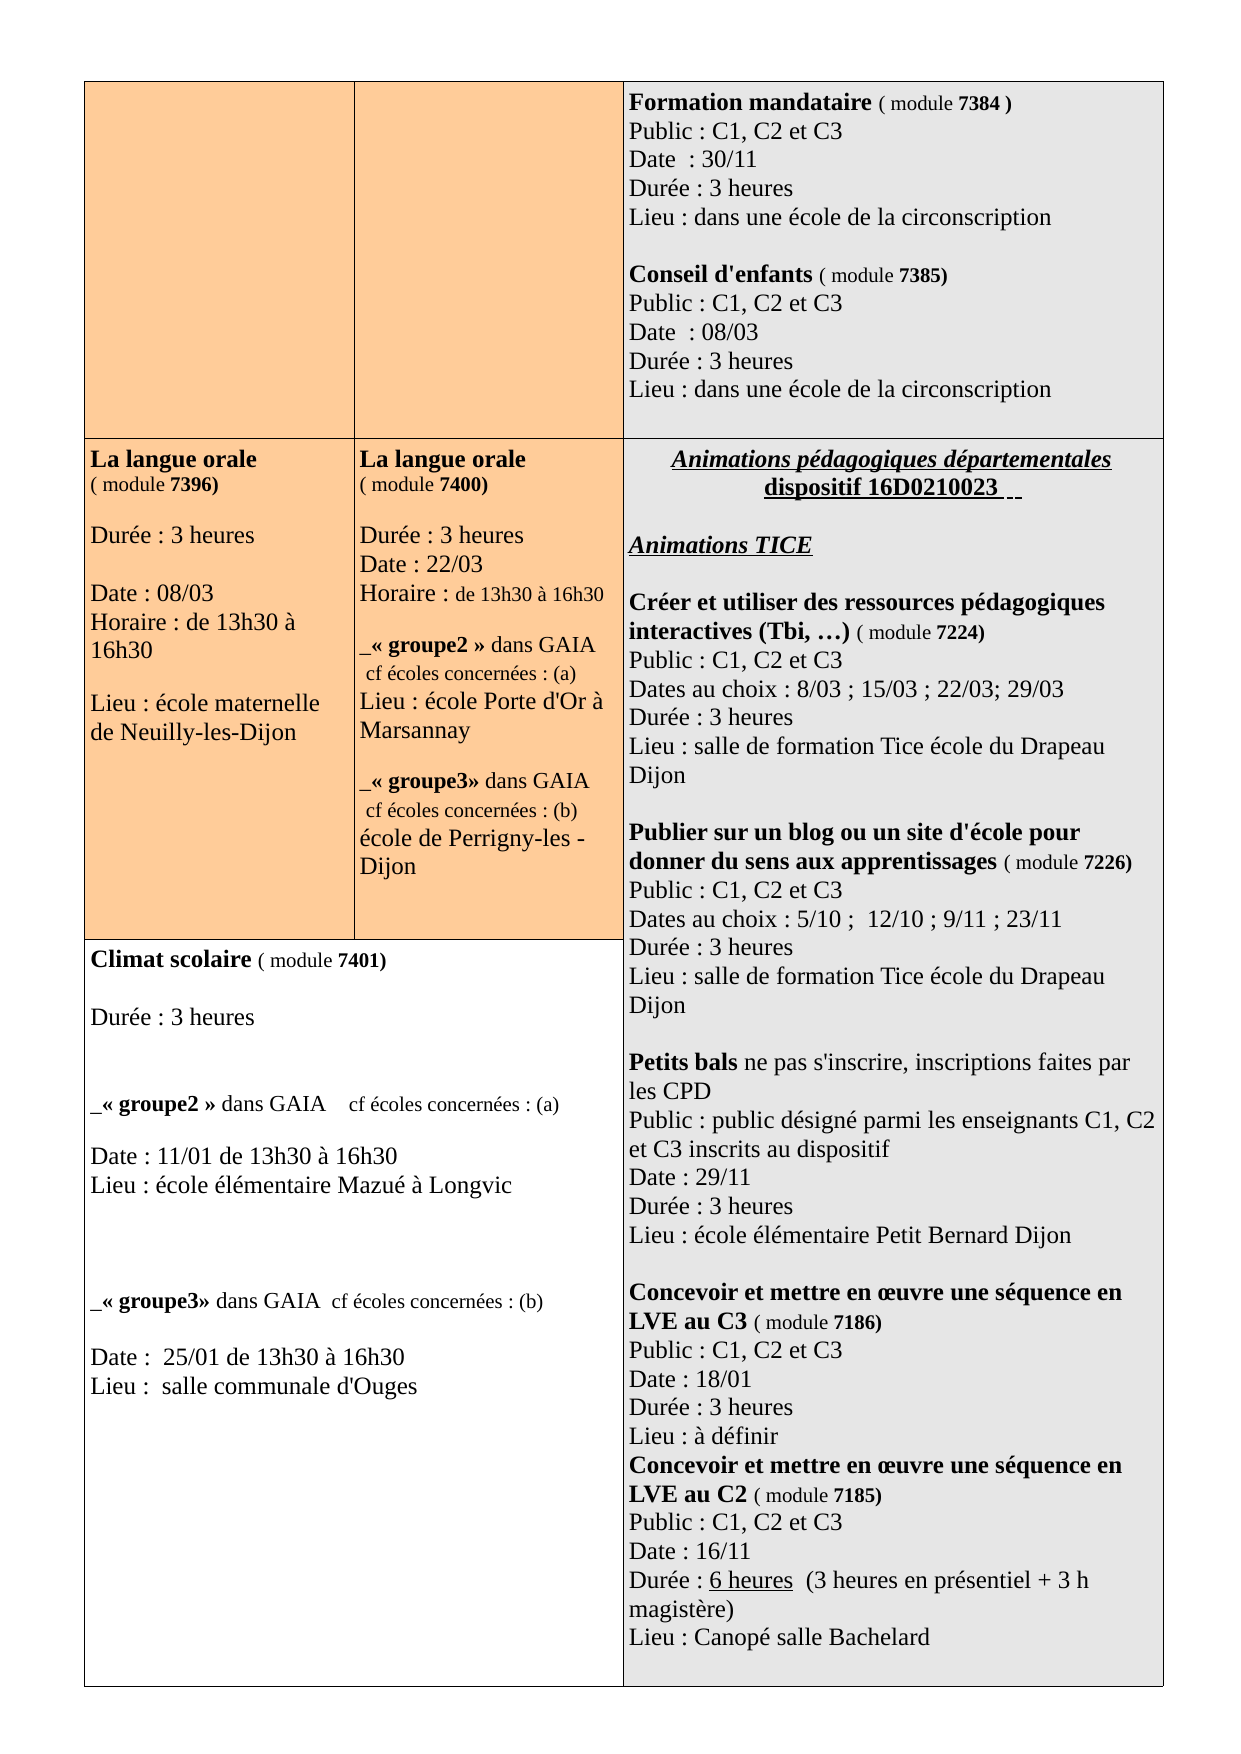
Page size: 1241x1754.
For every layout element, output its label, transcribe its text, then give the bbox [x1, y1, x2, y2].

table_cell Formation mandataire ( module 7384 ) Public : C1, C2 et C3 Date : 30/11 Durée : 3 heures Lieu : dans une école de la circonscription Conseil d'enfants ( module 7385) Public : C1, C2 et C3 Date : 08/03 Durée : 3 heures Lieu : dans une école de la circonscription [624, 82, 1163, 438]
table_cell Climat scolaire ( module 7401) Durée : 3 heures _« groupe2 » dans GAIA cf écoles concernées : (a) Date : 11/01 de 13h30 à 16h30 Lieu : école élémentaire Mazué à Longvic _« groupe3» dans GAIA cf écoles concernées : (b) Date : 25/01 de 13h30 à 16h30 Lieu : salle communale d'Ouges [85, 940, 623, 1686]
table_cell La langue orale ( module 7396) Durée : 3 heures Date : 08/03 Horaire : de 13h30 à 16h30 Lieu : école maternelle de Neuilly-les-Dijon [85, 439, 354, 939]
table_cell La langue orale ( module 7400) Durée : 3 heures Date : 22/03 Horaire : de 13h30 à 16h30 _« groupe2 » dans GAIA cf écoles concernées : (a) Lieu : école Porte d'Or à Marsannay _« groupe3» dans GAIA cf écoles concernées : (b) école de Perrigny-les -Dijon [355, 439, 623, 939]
table_cell [85, 82, 354, 438]
table_cell [355, 82, 623, 438]
table_cell Animations pédagogiques départementales dispositif 16D0210023 Animations TICE Créer et utiliser des ressources pédagogiques interactives (Tbi, …) ( module 7224) Public : C1, C2 et C3 Dates au choix : 8/03 ; 15/03 ; 22/03; 29/03 Durée : 3 heures Lieu : salle de formation Tice école du Drapeau Dijon Publier sur un blog ou un site d'école pour donner du sens aux apprentissages ( module 7226) Public : C1, C2 et C3 Dates au choix : 5/10 ; 12/10 ; 9/11 ; 23/11 Durée : 3 heures Lieu : salle de formation Tice école du Drapeau Dijon Petits bals ne pas s'inscrire, inscriptions faites par les CPD Public : public désigné parmi les enseignants C1, C2 et C3 inscrits au dispositif Date : 29/11 Durée : 3 heures Lieu : école élémentaire Petit Bernard Dijon Concevoir et mettre en œuvre une séquence en LVE au C3 ( module 7186) Public : C1, C2 et C3 Date : 18/01 Durée : 3 heures Lieu : à définir Concevoir et mettre en œuvre une séquence en LVE au C2 ( module 7185) Public : C1, C2 et C3 Date : 16/11 Durée : 6 heures (3 heures en présentiel + 3 h magistère) Lieu : Canopé salle Bachelard [624, 439, 1163, 1686]
